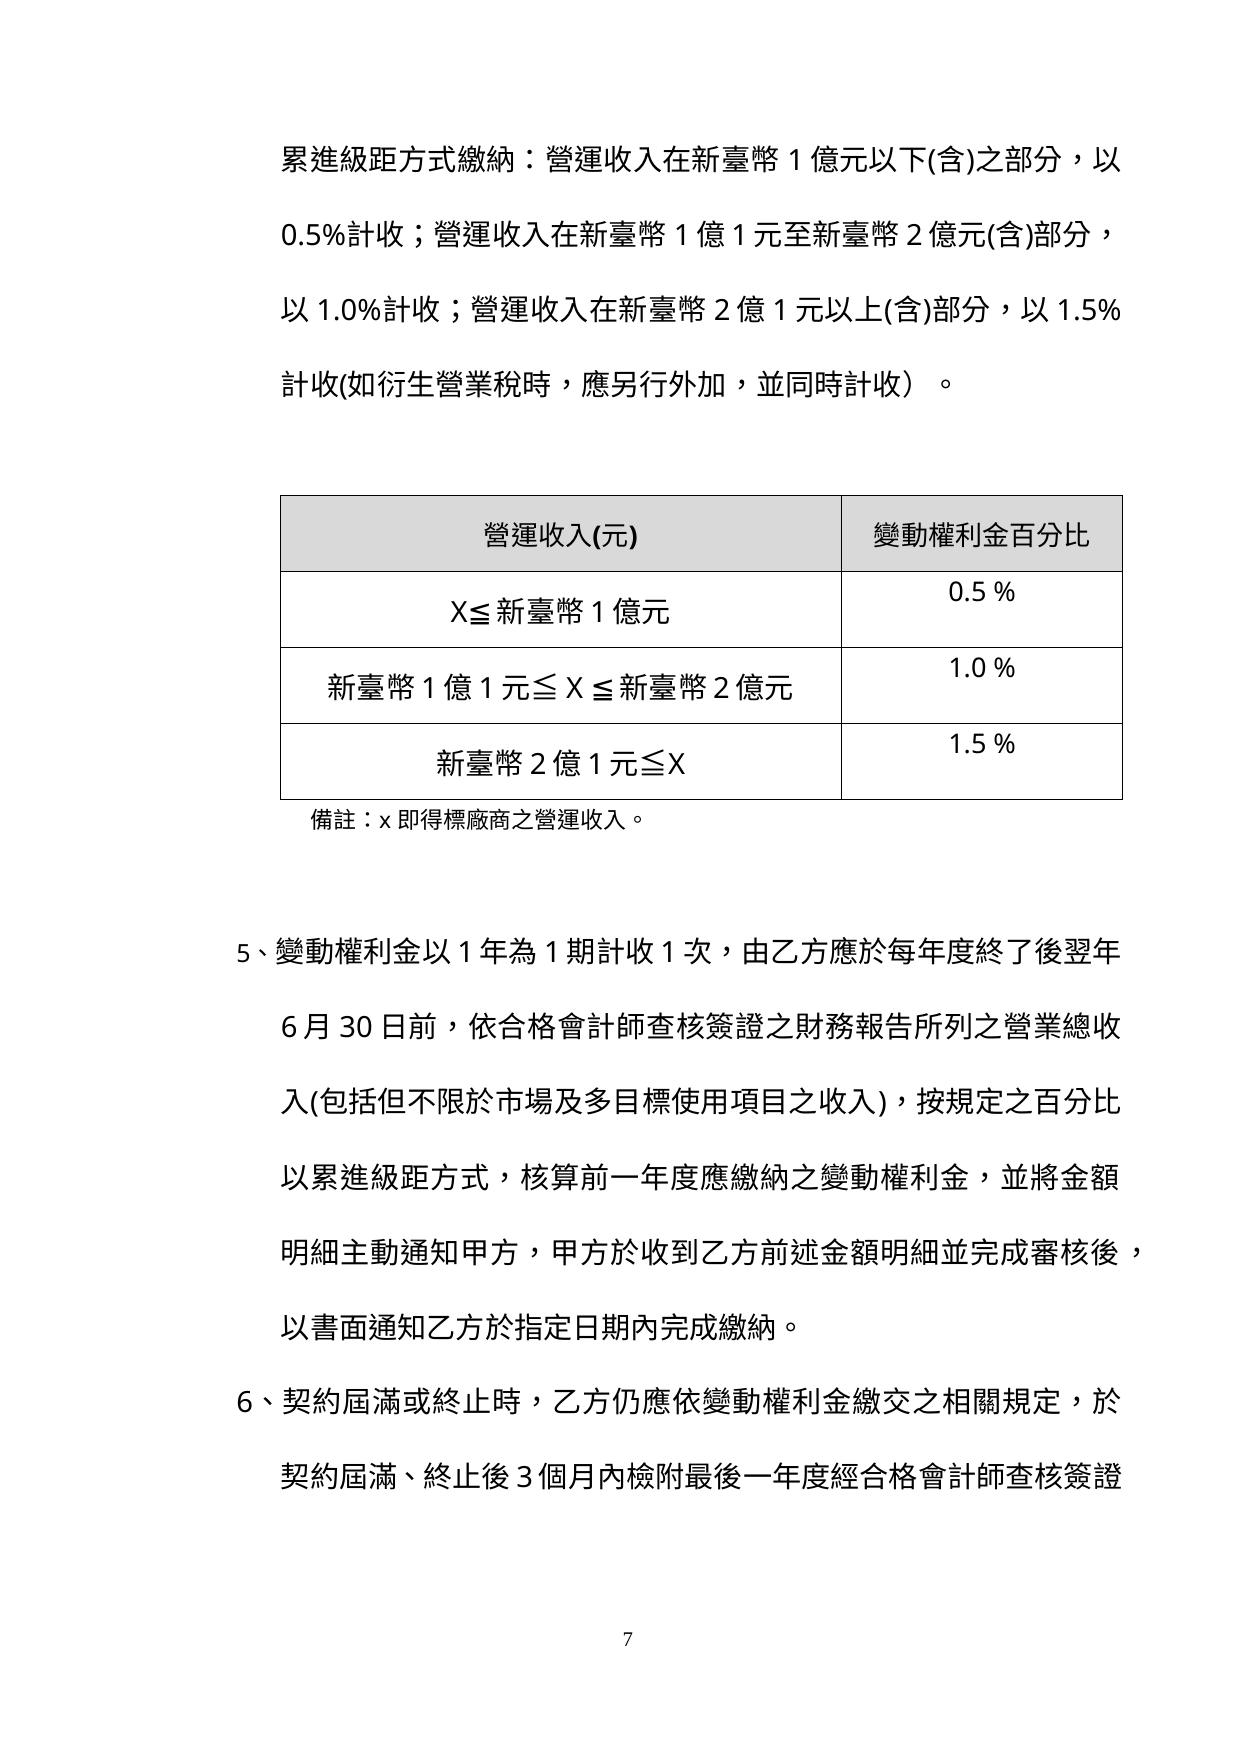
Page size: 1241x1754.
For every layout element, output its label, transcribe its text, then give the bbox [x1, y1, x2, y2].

table_cell 新臺幣2億1元≦X [281, 724, 841, 799]
table_header 營運收入(元) [281, 496, 841, 571]
list 契約屆滿或終止時，乙方仍應依變動權利金繳交之相關規定，於契約屆滿、終止後3個月內檢附最後一年度經合格會計師查核簽證 [236, 1363, 1122, 1513]
list 累進級距方式繳納：營運收入在新臺幣1億元以下(含)之部分，以0.5%計收；營運收入在新臺幣1億1元至新臺幣2億元(含)部分，以1.0%計收；營運收入在新臺幣2億1元以上(含)部分，以1.5%計收(如衍生營業稅時，應另行外加，並同時計收）。 [236, 120, 1122, 420]
table_cell 新臺幣1億1元≦ X ≦新臺幣2億元 [281, 648, 841, 723]
table_cell 1.0 % [842, 648, 1122, 723]
table_cell 1.5 % [842, 724, 1122, 799]
list 變動權利金以1年為1期計收1次，由乙方應於每年度終了後翌年6月30日前，依合格會計師查核簽證之財務報告所列之營業總收入(包括但不限於市場及多目標使用項目之收入)，按規定之百分比以累進級距方式，核算前一年度應繳納之變動權利金，並將金額明細主動通知甲方，甲方於收到乙方前述金額明細並完成審核後，以書面通知乙方於指定日期內完成繳納。 [236, 913, 1122, 1363]
text 備註：x 即得標廠商之營運收入。 [310, 800, 1122, 838]
table_cell 0.5 % [842, 572, 1122, 647]
table_header 變動權利金百分比 [842, 496, 1122, 571]
table_cell X≦新臺幣1億元 [281, 572, 841, 647]
